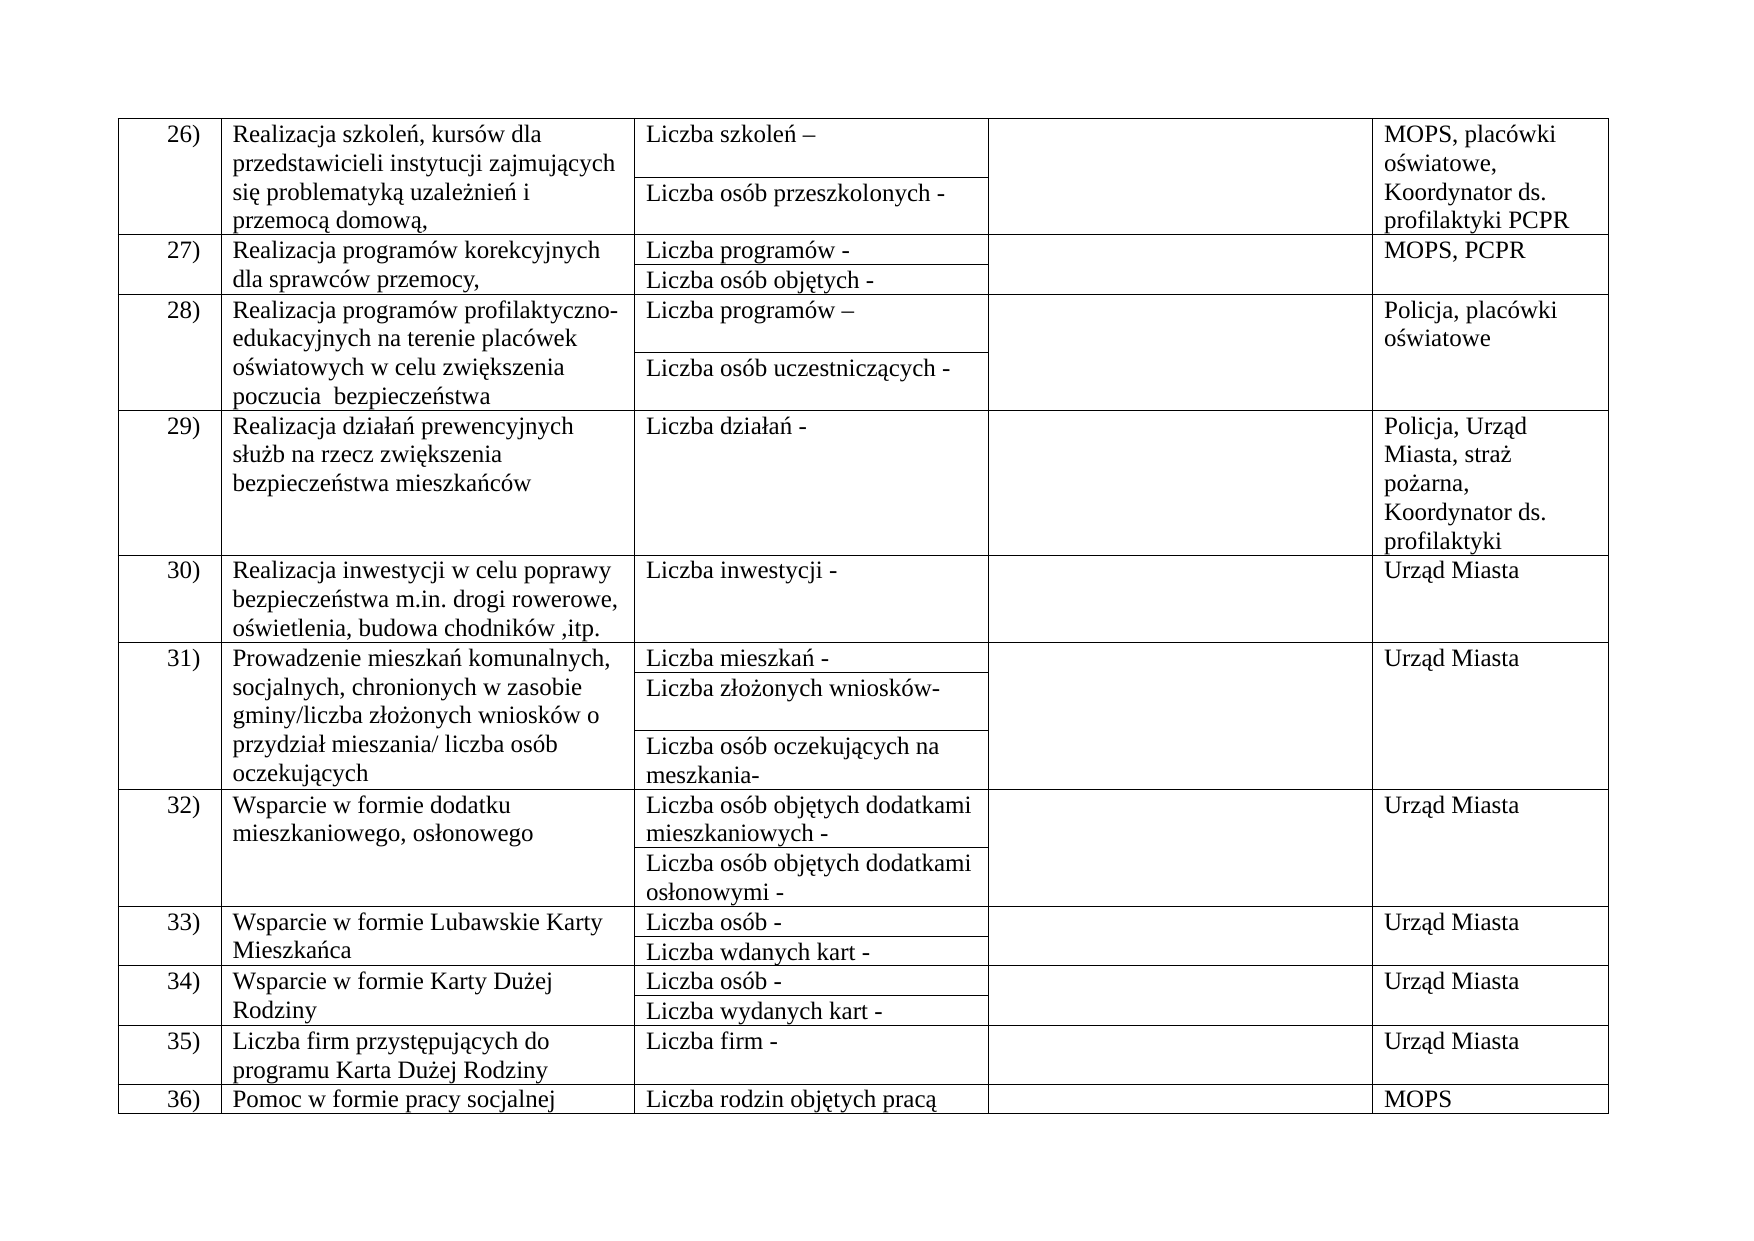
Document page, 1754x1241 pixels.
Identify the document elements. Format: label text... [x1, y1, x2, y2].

table_cell Liczba osób przeszkolonych - [635, 178, 988, 234]
table_cell [989, 790, 1372, 906]
table_cell Realizacja programów korekcyjnych dla sprawców przemocy, [222, 235, 634, 294]
table_cell Liczba osób oczekujących na meszkania- [635, 731, 988, 789]
table_cell [119, 235, 221, 294]
table_cell [989, 295, 1372, 410]
table_cell [989, 235, 1372, 294]
table_cell [119, 295, 221, 410]
table_cell [119, 966, 221, 1025]
table_cell Liczba złożonych wniosków- [635, 673, 988, 730]
table_cell Realizacja działań prewencyjnych służb na rzecz zwiększenia bezpieczeństwa mieszkańców [222, 411, 634, 554]
table_cell Urząd Miasta [1373, 907, 1608, 965]
table_cell [989, 907, 1372, 965]
table_cell Pomoc w formie pracy socjalnej [222, 1085, 634, 1113]
table_cell Urząd Miasta [1373, 1026, 1608, 1083]
table_cell Liczba firm - [635, 1026, 988, 1083]
table_cell Urząd Miasta [1373, 790, 1608, 906]
table_cell Liczba osób uczestniczących - [635, 353, 988, 410]
table_cell Urząd Miasta [1373, 966, 1608, 1025]
table_cell Wsparcie w formie dodatku mieszkaniowego, osłonowego [222, 790, 634, 906]
table_cell Liczba osób objętych dodatkami osłonowymi - [635, 848, 988, 906]
table_cell Liczba rodzin objętych pracą [635, 1085, 988, 1113]
table_cell [989, 411, 1372, 554]
table_cell [989, 556, 1372, 642]
table_cell Liczba mieszkań - [635, 643, 988, 672]
table_cell Liczba szkoleń – [635, 119, 988, 177]
table_cell Liczba działań - [635, 411, 988, 554]
table_cell Policja, placówki oświatowe [1373, 295, 1608, 410]
table_cell Urząd Miasta [1373, 643, 1608, 789]
table_cell Wsparcie w formie Karty Dużej Rodziny [222, 966, 634, 1025]
table_cell Liczba wydanych kart - [635, 996, 988, 1025]
table_cell Realizacja programów profilaktyczno- edukacyjnych na terenie placówek oświatowych w celu zwiększenia poczucia bezpieczeństwa [222, 295, 634, 410]
table_cell Policja, Urząd Miasta, straż pożarna, Koordynator ds. profilaktyki [1373, 411, 1608, 554]
table_cell [119, 556, 221, 642]
table_cell Liczba osób objętych - [635, 265, 988, 294]
table_cell [119, 643, 221, 789]
table_cell Liczba osób objętych dodatkami mieszkaniowych - [635, 790, 988, 847]
table_cell [989, 1026, 1372, 1083]
table_cell [119, 907, 221, 965]
table_cell MOPS [1373, 1085, 1608, 1113]
table_cell Liczba wdanych kart - [635, 937, 988, 965]
table_cell Liczba firm przystępujących do programu Karta Dużej Rodziny [222, 1026, 634, 1083]
table_cell Prowadzenie mieszkań komunalnych, socjalnych, chronionych w zasobie gminy/liczba złożonych wniosków o przydział mieszania/ liczba osób oczekujących [222, 643, 634, 789]
table_cell [119, 790, 221, 906]
table_cell Liczba osób - [635, 966, 988, 995]
table_cell Liczba osób - [635, 907, 988, 936]
table_cell MOPS, PCPR [1373, 235, 1608, 294]
table_cell [989, 119, 1372, 234]
table_cell Liczba programów – [635, 295, 988, 352]
table_cell [989, 1085, 1372, 1113]
table_cell Liczba programów - [635, 235, 988, 264]
table_cell [119, 1026, 221, 1083]
table_cell Urząd Miasta [1373, 556, 1608, 642]
table_cell Realizacja szkoleń, kursów dla przedstawicieli instytucji zajmujących się problematyką uzależnień i przemocą domową, [222, 119, 634, 234]
table_cell Liczba inwestycji - [635, 556, 988, 642]
table_cell Wsparcie w formie Lubawskie Karty Mieszkańca [222, 907, 634, 965]
table_cell Realizacja inwestycji w celu poprawy bezpieczeństwa m.in. drogi rowerowe, oświetlenia, budowa chodników ,itp. [222, 556, 634, 642]
table_cell [989, 966, 1372, 1025]
table_cell [119, 119, 221, 234]
table_cell MOPS, placówki oświatowe, Koordynator ds. profilaktyki PCPR [1373, 119, 1608, 234]
table_cell [989, 643, 1372, 789]
table_cell [119, 1085, 221, 1113]
table_cell [119, 411, 221, 554]
